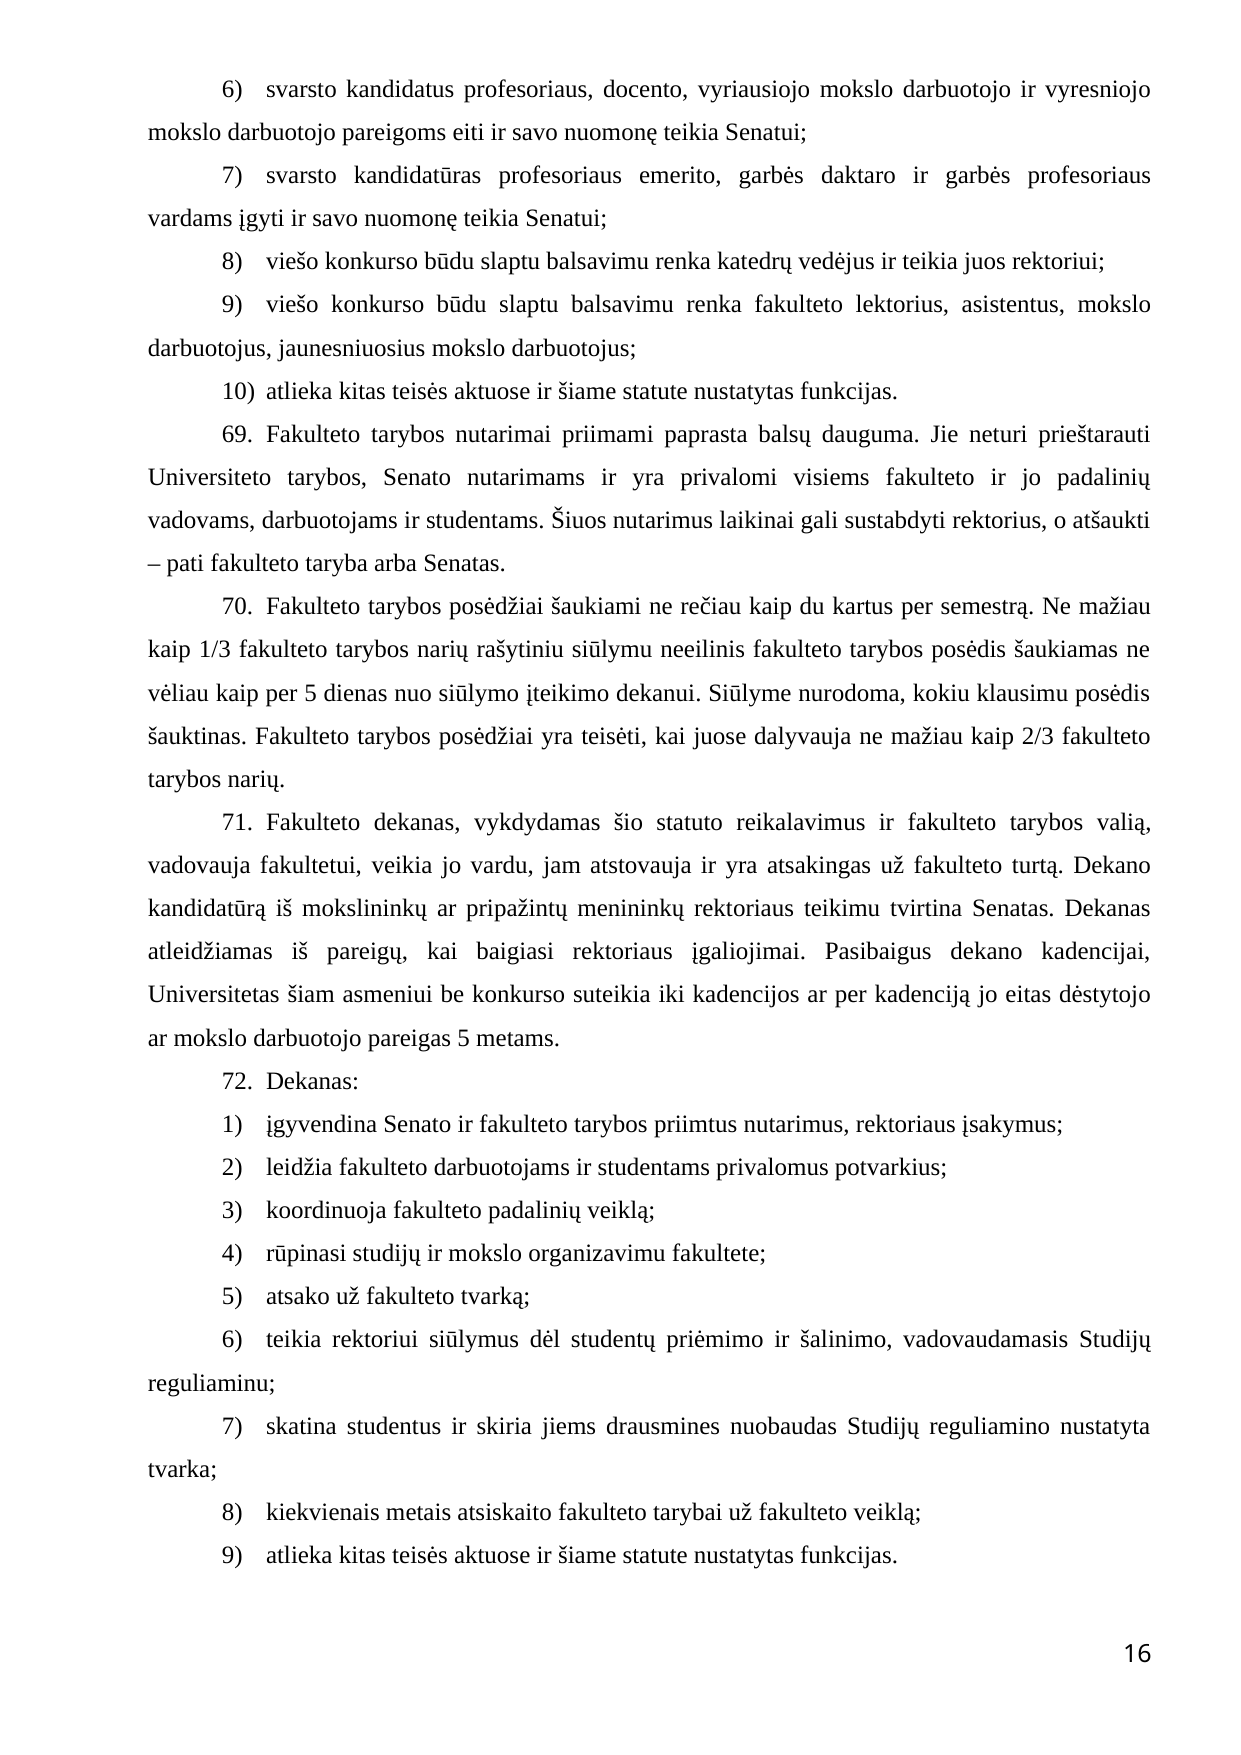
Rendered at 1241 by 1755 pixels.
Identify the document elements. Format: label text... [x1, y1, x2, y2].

text 9) atlieka kitas teisės aktuose ir šiame statute nustatytas funkcijas. [148, 1540, 1152, 1569]
text 72. Dekanas: [148, 1066, 1152, 1094]
text 70. Fakulteto tarybos posėdžiai šaukiami ne rečiau kaip du kartus per semestrą. Ne mažiau kaip 1/3 fakulteto tarybos narių rašytiniu siūlymu neeilinis fakulteto tarybos posėdis šaukiamas ne vėliau kaip per 5 dienas nuo siūlymo įteikimo dekanui. Siūlyme nurodoma, kokiu klausimu posėdis šauktinas. Fakulteto tarybos posėdžiai yra teisėti, kai juose dalyvauja ne mažiau kaip 2/3 fakulteto tarybos narių. [148, 591, 1152, 793]
text 69. Fakulteto tarybos nutarimai priimami paprasta balsų dauguma. Jie neturi prieštarauti Universiteto tarybos, Senato nutarimams ir yra privalomi visiems fakulteto ir jo padalinių vadovams, darbuotojams ir studentams. Šiuos nutarimus laikinai gali sustabdyti rektorius, o atšaukti – pati fakulteto taryba arba Senatas. [148, 419, 1152, 577]
text 1) įgyvendina Senato ir fakulteto tarybos priimtus nutarimus, rektoriaus įsakymus; [148, 1109, 1152, 1138]
text 7) svarsto kandidatūras profesoriaus emerito, garbės daktaro ir garbės profesoriaus vardams įgyti ir savo nuomonę teikia Senatui; [148, 160, 1152, 232]
text 10) atlieka kitas teisės aktuose ir šiame statute nustatytas funkcijas. [148, 376, 1152, 404]
text 7) skatina studentus ir skiria jiems drausmines nuobaudas Studijų reguliamino nustatyta tvarka; [148, 1411, 1152, 1483]
text 3) koordinuoja fakulteto padalinių veiklą; [148, 1195, 1152, 1224]
text 71. Fakulteto dekanas, vykdydamas šio statuto reikalavimus ir fakulteto tarybos valią, vadovauja fakultetui, veikia jo vardu, jam atstovauja ir yra atsakingas už fakulteto turtą. Dekano kandidatūrą iš mokslininkų ar pripažintų menininkų rektoriaus teikimu tvirtina Senatas. Dekanas atleidžiamas iš pareigų, kai baigiasi rektoriaus įgaliojimai. Pasibaigus dekano kadencijai, Universitetas šiam asmeniui be konkurso suteikia iki kadencijos ar per kadenciją jo eitas dėstytojo ar mokslo darbuotojo pareigas 5 metams. [148, 807, 1152, 1051]
text 6) teikia rektoriui siūlymus dėl studentų priėmimo ir šalinimo, vadovaudamasis Studijų reguliaminu; [148, 1324, 1152, 1396]
text 9) viešo konkurso būdu slaptu balsavimu renka fakulteto lektorius, asistentus, mokslo darbuotojus, jaunesniuosius mokslo darbuotojus; [148, 289, 1152, 361]
text 5) atsako už fakulteto tvarką; [148, 1281, 1152, 1310]
text 8) viešo konkurso būdu slaptu balsavimu renka katedrų vedėjus ir teikia juos rektoriui; [148, 246, 1152, 275]
text 4) rūpinasi studijų ir mokslo organizavimu fakultete; [148, 1238, 1152, 1267]
text 6) svarsto kandidatus profesoriaus, docento, vyriausiojo mokslo darbuotojo ir vyresniojo mokslo darbuotojo pareigoms eiti ir savo nuomonę teikia Senatui; [148, 74, 1152, 146]
text 8) kiekvienais metais atsiskaito fakulteto tarybai už fakulteto veiklą; [148, 1497, 1152, 1526]
text 2) leidžia fakulteto darbuotojams ir studentams privalomus potvarkius; [148, 1152, 1152, 1181]
